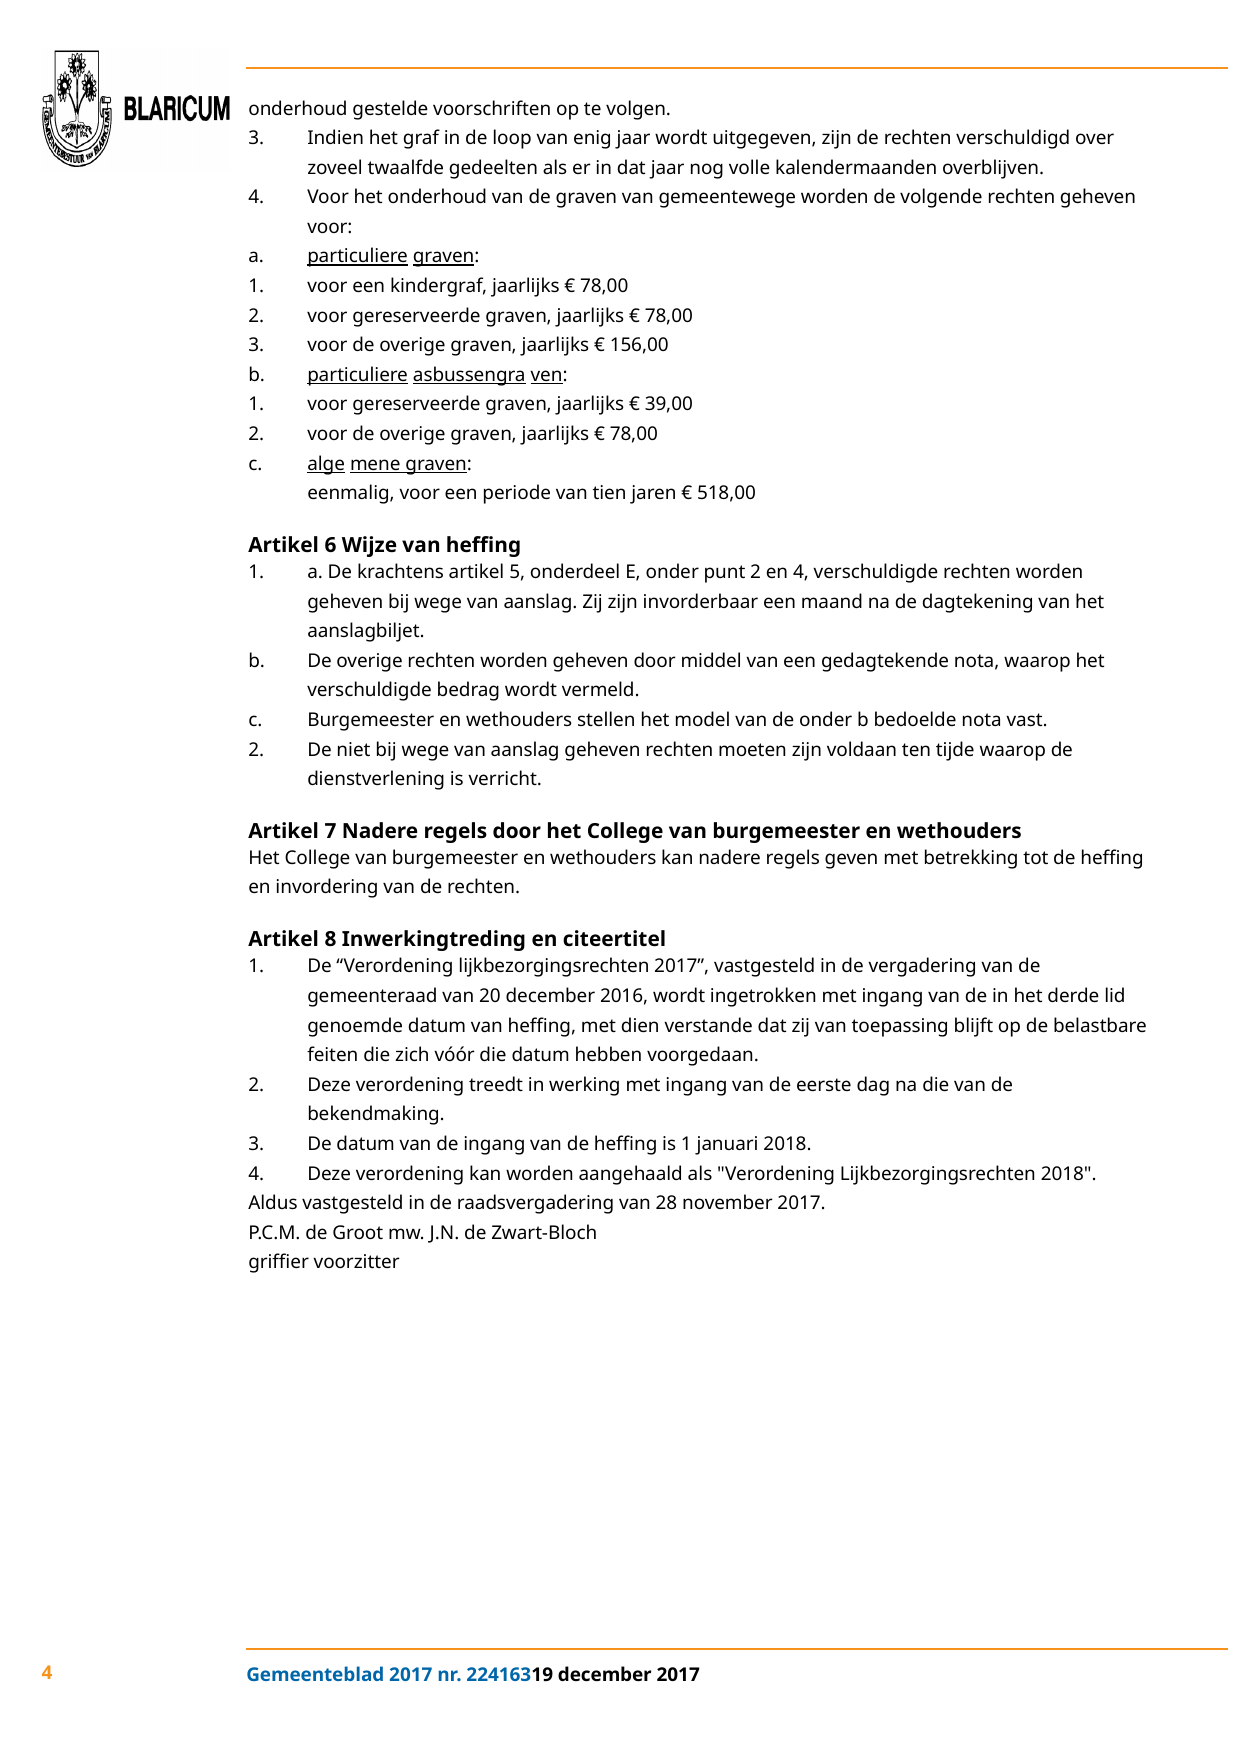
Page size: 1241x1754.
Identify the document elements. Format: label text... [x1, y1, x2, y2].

text Artikel 8 Inwerkingtreding en citeertitel [248, 924, 1152, 953]
list Deze verordening treedt in werking met ingang van de eerste dag na die van de bekendmaking. [248, 1071, 1152, 1126]
list Voor het onderhoud van de graven van gemeentewege worden de volgende rechten geheven voor: [248, 183, 1152, 239]
list particuliere graven: [248, 243, 1152, 268]
text Artikel 6 Wijze van heffing [248, 530, 1152, 558]
text P.C.M. de Groot mw. J.N. de Zwart-Bloch [248, 1219, 1152, 1244]
list Burgemeester en wethouders stellen het model van de onder b bedoelde nota vast. [248, 706, 1152, 732]
text griffier voorzitter [248, 1248, 1152, 1274]
text Het College van burgemeester en wethouders kan nadere regels geven met betrekking tot de heffing en invordering van de rechten. [248, 844, 1152, 899]
list De datum van de ingang van de heffing is 1 januari 2018. [248, 1130, 1152, 1156]
list voor gereserveerde graven, jaarlijks € 39,00 [248, 391, 1152, 416]
list a. De krachtens artikel 5, onderdeel E, onder punt 2 en 4, verschuldigde rechten worden geheven bij wege van aanslag. Zij zijn invorderbaar een maand na de dagtekening van het aanslagbiljet. [248, 558, 1152, 643]
text Aldus vastgesteld in de raadsvergadering van 28 november 2017. [248, 1189, 1152, 1215]
list voor de overige graven, jaarlijks € 78,00 [248, 420, 1152, 446]
text onderhoud gestelde voorschriften op te volgen. [248, 95, 1152, 121]
list De niet bij wege van aanslag geheven rechten moeten zijn voldaan ten tijde waarop de dienstverlening is verricht. [248, 736, 1152, 791]
list voor de overige graven, jaarlijks € 156,00 [248, 331, 1152, 357]
list alge mene graven: [248, 450, 1152, 476]
list De overige rechten worden geheven door middel van een gedagtekende nota, waarop het verschuldigde bedrag wordt vermeld. [248, 647, 1152, 702]
list eenmalig, voor een periode van tien jaren € 518,00 [248, 479, 1152, 505]
list De “Verordening lijkbezorgingsrechten 2017”, vastgesteld in de vergadering van de gemeenteraad van 20 december 2016, wordt ingetrokken met ingang van de in het derde lid genoemde datum van heffing, met dien verstande dat zij van toepassing blijft op de belastbare feiten die zich vóór die datum hebben voorgedaan. [248, 953, 1152, 1067]
list particuliere asbussengra ven: [248, 361, 1152, 387]
list voor een kindergraf, jaarlijks € 78,00 [248, 272, 1152, 298]
list Indien het graf in de loop van enig jaar wordt uitgegeven, zijn de rechten verschuldigd over zoveel twaalfde gedeelten als er in dat jaar nog volle kalendermaanden overblijven. [248, 124, 1152, 180]
picture [41, 47, 231, 172]
list Deze verordening kan worden aangehaald als "Verordening Lijkbezorgingsrechten 2018". [248, 1160, 1152, 1185]
list voor gereserveerde graven, jaarlijks € 78,00 [248, 302, 1152, 328]
text Artikel 7 Nadere regels door het College van burgemeester en wethouders [248, 816, 1152, 844]
